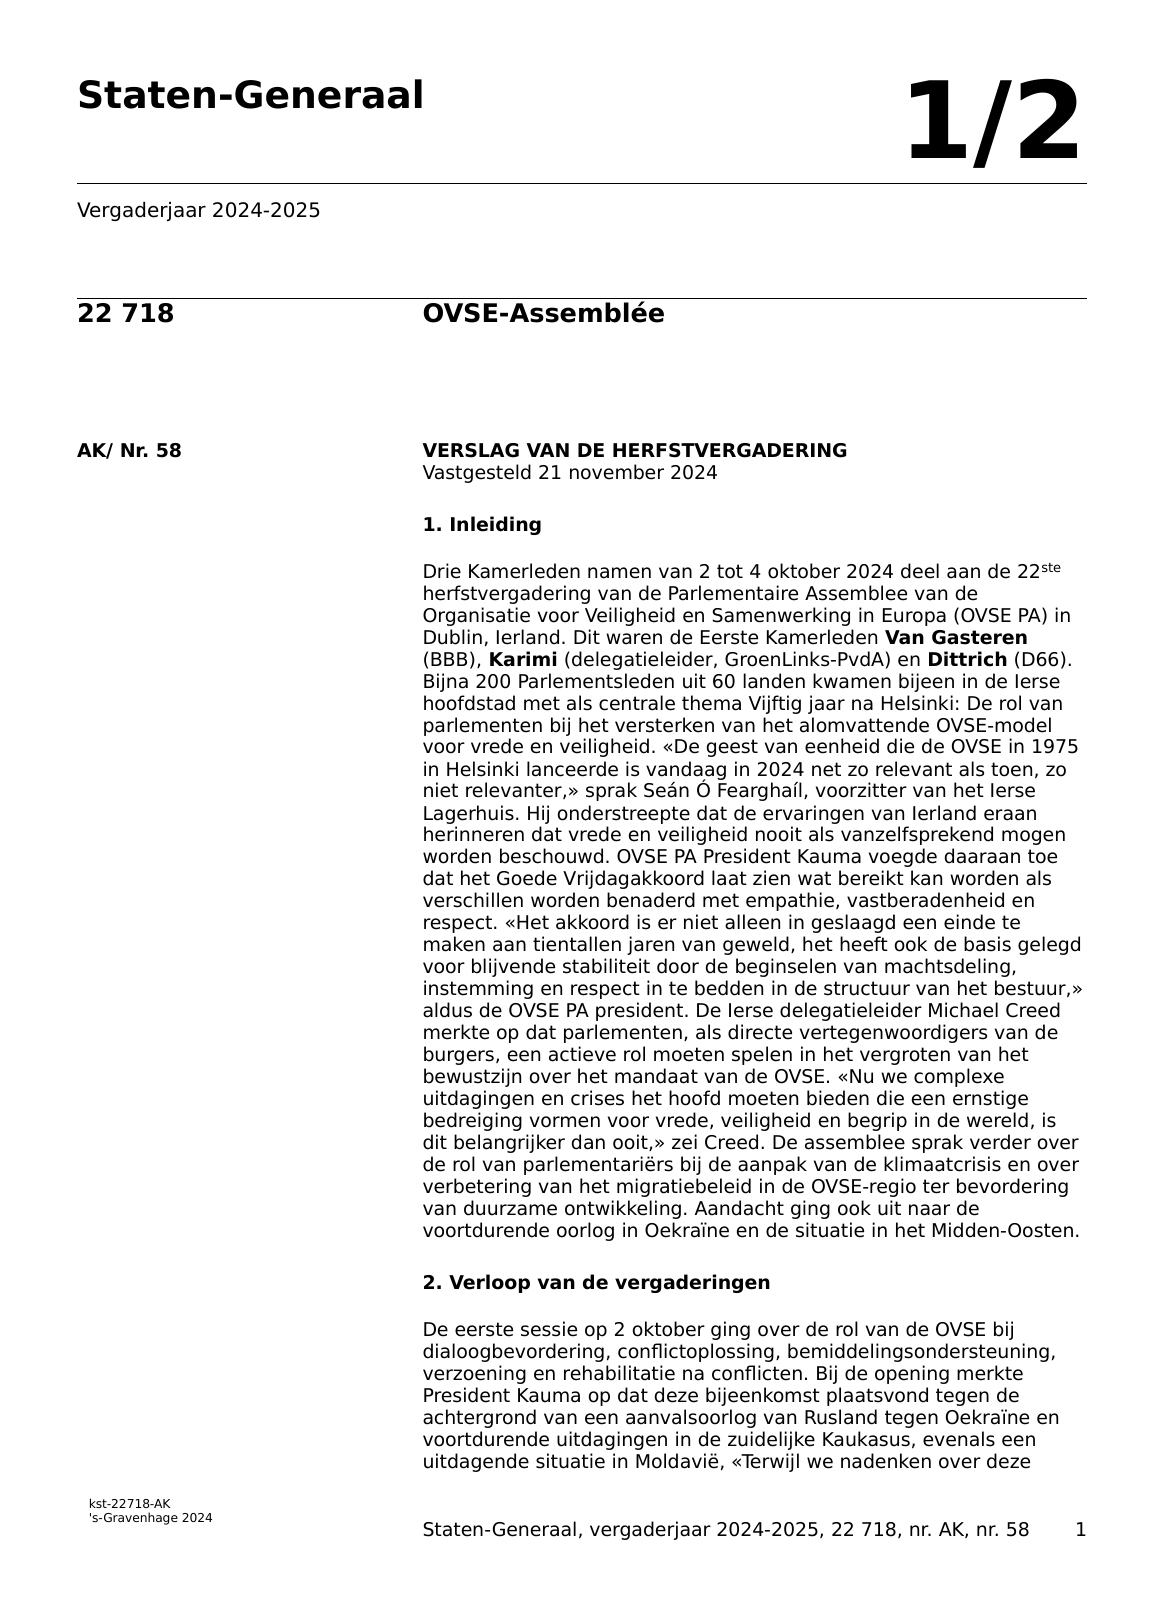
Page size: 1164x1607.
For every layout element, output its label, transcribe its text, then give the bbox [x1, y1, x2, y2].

text Drie Kamerleden namen van 2 tot 4 oktober 2024 deel aan de 22ste herfstvergadering van de Parlementaire Assemblee van de Organisatie voor Veiligheid en Samenwerking in Europa (OVSE PA) in Dublin, Ierland. Dit waren de Eerste Kamerleden Van Gasteren (BBB), Karimi (delegatieleider, GroenLinks-PvdA) en Dittrich (D66). Bijna 200 Parlementsleden uit 60 landen kwamen bijeen in de Ierse hoofdstad met als centrale thema Vijftig jaar na Helsinki: De rol van parlementen bij het versterken van het alomvattende OVSE-model voor vrede en veiligheid. «De geest van eenheid die de OVSE in 1975 in Helsinki lanceerde is vandaag in 2024 net zo relevant als toen, zo niet relevanter,» sprak Seán Ó Fearghaíl, voorzitter van het Ierse Lagerhuis. Hij onderstreepte dat de ervaringen van Ierland eraan herinneren dat vrede en veiligheid nooit als vanzelfsprekend mogen worden beschouwd. OVSE PA President Kauma voegde daaraan toe dat het Goede Vrijdagakkoord laat zien wat bereikt kan worden als verschillen worden benaderd met empathie, vastberadenheid en respect. «Het akkoord is er niet alleen in geslaagd een einde te maken aan tientallen jaren van geweld, het heeft ook de basis gelegd voor blijvende stabiliteit door de beginselen van machtsdeling, instemming en respect in te bedden in de structuur van het bestuur,» aldus de OVSE PA president. De Ierse delegatieleider Michael Creed merkte op dat parlementen, als directe vertegenwoordigers van de burgers, een actieve rol moeten spelen in het vergroten van het bewustzijn over het mandaat van de OVSE. «Nu we complexe uitdagingen en crises het hoofd moeten bieden die een ernstige bedreiging vormen voor vrede, veiligheid en begrip in de wereld, is dit belangrijker dan ooit,» zei Creed. De assemblee sprak verder over de rol van parlementariërs bij de aanpak van de klimaatcrisis en over verbetering van het migratiebeleid in de OVSE-regio ter bevordering van duurzame ontwikkeling. Aandacht ging ook uit naar de voortdurende oorlog in Oekraïne en de situatie in het Midden-Oosten. [422, 561, 1087, 1242]
subtitle 2. Verloop van de vergaderingen [422, 1272, 1087, 1294]
table_header 1/2 [886, 59, 1087, 183]
subtitle 1. Inleiding [422, 514, 1087, 536]
text De eerste sessie op 2 oktober ging over de rol van de OVSE bij dialoogbevordering, conflictoplossing, bemiddelingsondersteuning, verzoening en rehabilitatie na conflicten. Bij de opening merkte President Kauma op dat deze bijeenkomst plaatsvond tegen de achtergrond van een aanvalsoorlog van Rusland tegen Oekraïne en voortdurende uitdagingen in de zuidelijke Kaukasus, evenals een uitdagende situatie in Moldavië, «Terwijl we nadenken over deze [422, 1319, 1087, 1473]
table_cell Vergaderjaar 2024-2025 [77, 184, 1087, 298]
subtitle 22 718 OVSE-Assemblée [77, 299, 1087, 329]
subtitle AK/ Nr. 58 VERSLAG VAN DE HERFSTVERGADERING [77, 440, 1087, 462]
text Vastgesteld 21 november 2024 [422, 462, 1087, 484]
text kst-22718-AK [88, 1497, 323, 1511]
text 's-Gravenhage 2024 [88, 1511, 323, 1525]
table_header Staten-Generaal [77, 59, 886, 183]
